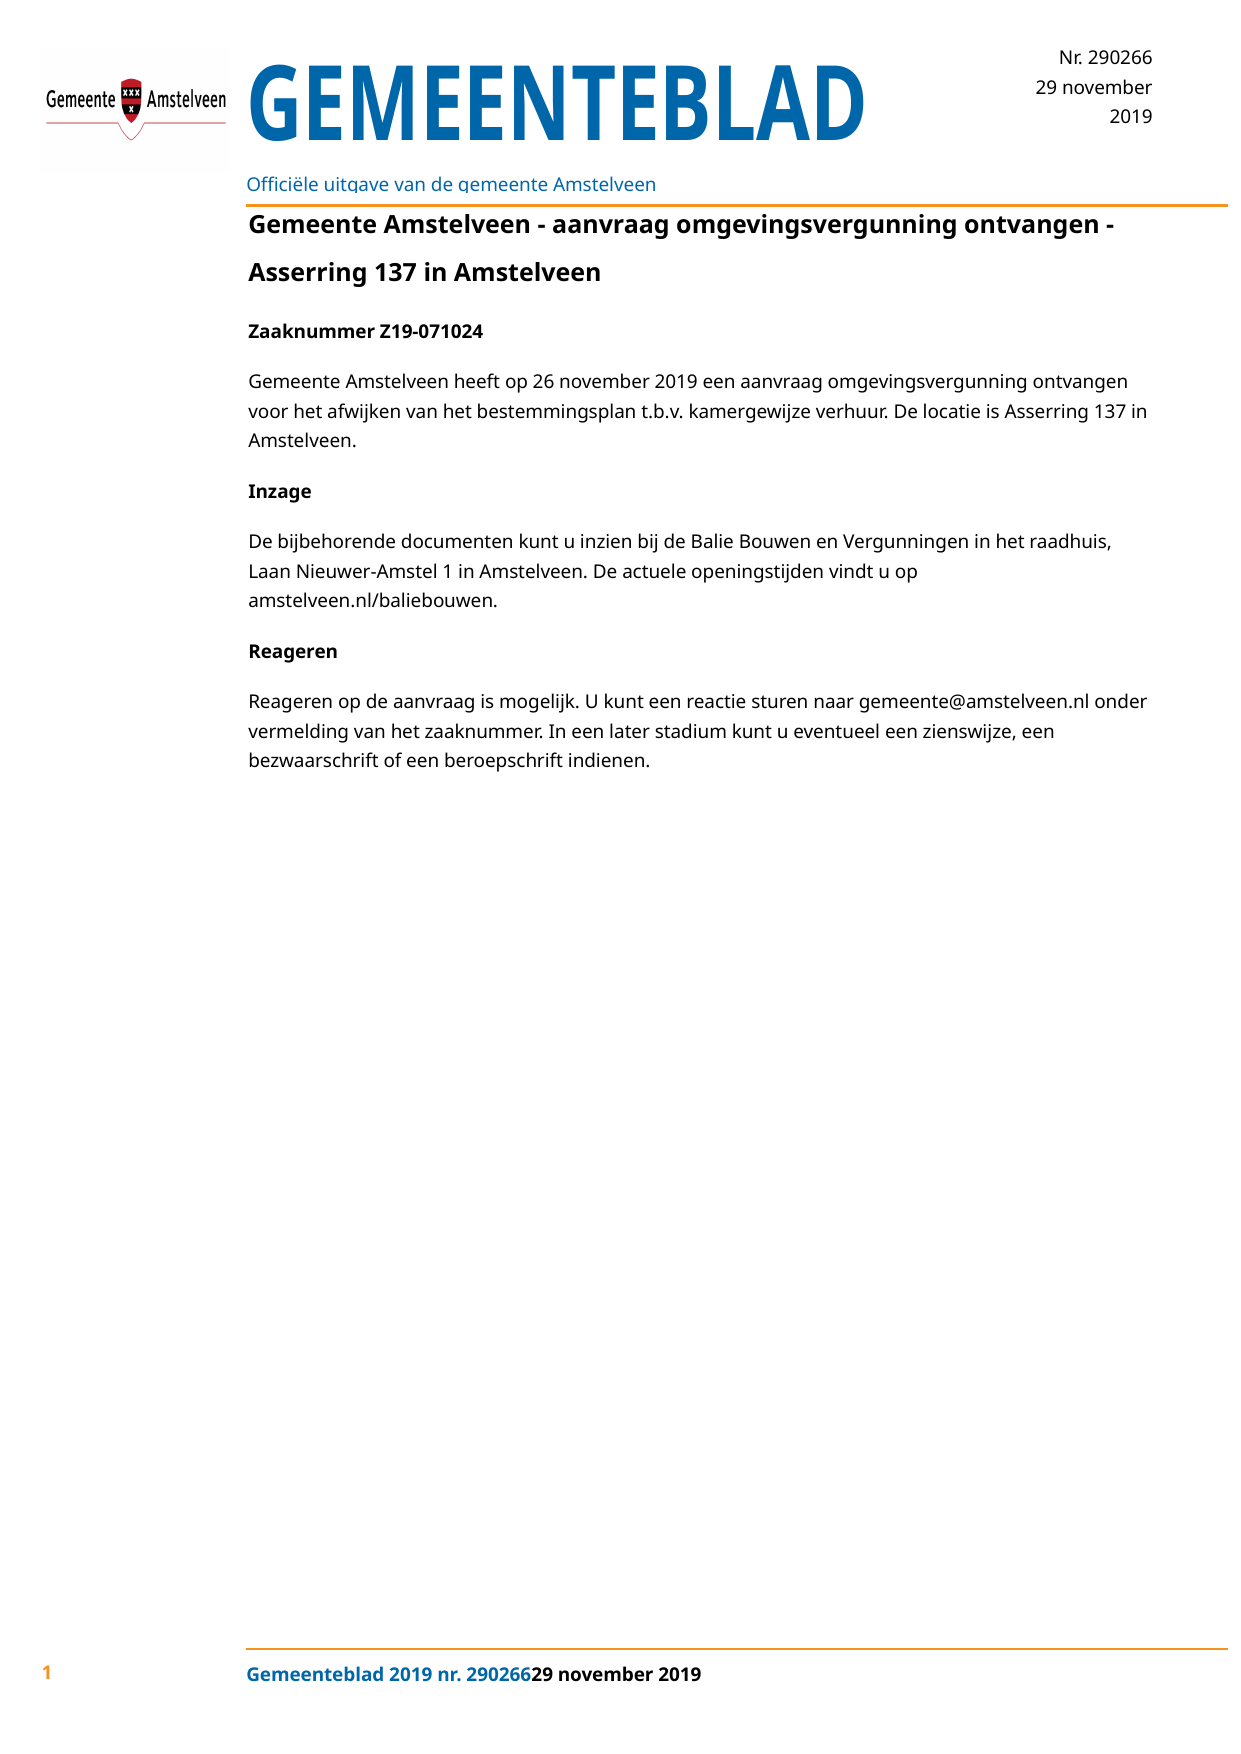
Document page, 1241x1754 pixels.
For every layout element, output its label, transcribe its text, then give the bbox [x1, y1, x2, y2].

text Reageren op de aanvraag is mogelijk. U kunt een reactie sturen naar gemeente@amstelveen.nl onder vermelding van het zaaknummer. In een later stadium kunt u eventueel een zienswijze, een bezwaarschrift of een beroepschrift indienen. [248, 688, 1152, 773]
text Inzage [248, 478, 1152, 504]
text Gemeente Amstelveen heeft op 26 november 2019 een aanvraag omgevingsvergunning ontvangen voor het afwijken van het bestemmingsplan t.b.v. kamergewijze verhuur. De locatie is Asserring 137 in Amstelveen. [248, 368, 1152, 453]
text Gemeente Amstelveen - aanvraag omgevingsvergunning ontvangen - Asserring 137 in Amstelveen [248, 207, 1152, 288]
picture [41, 47, 231, 172]
text Zaaknummer Z19-071024 [248, 318, 1152, 344]
text Reageren [248, 638, 1152, 664]
text De bijbehorende documenten kunt u inzien bij de Balie Bouwen en Vergunningen in het raadhuis, Laan Nieuwer-Amstel 1 in Amstelveen. De actuele openingstijden vindt u op amstelveen.nl/baliebouwen. [248, 528, 1152, 613]
